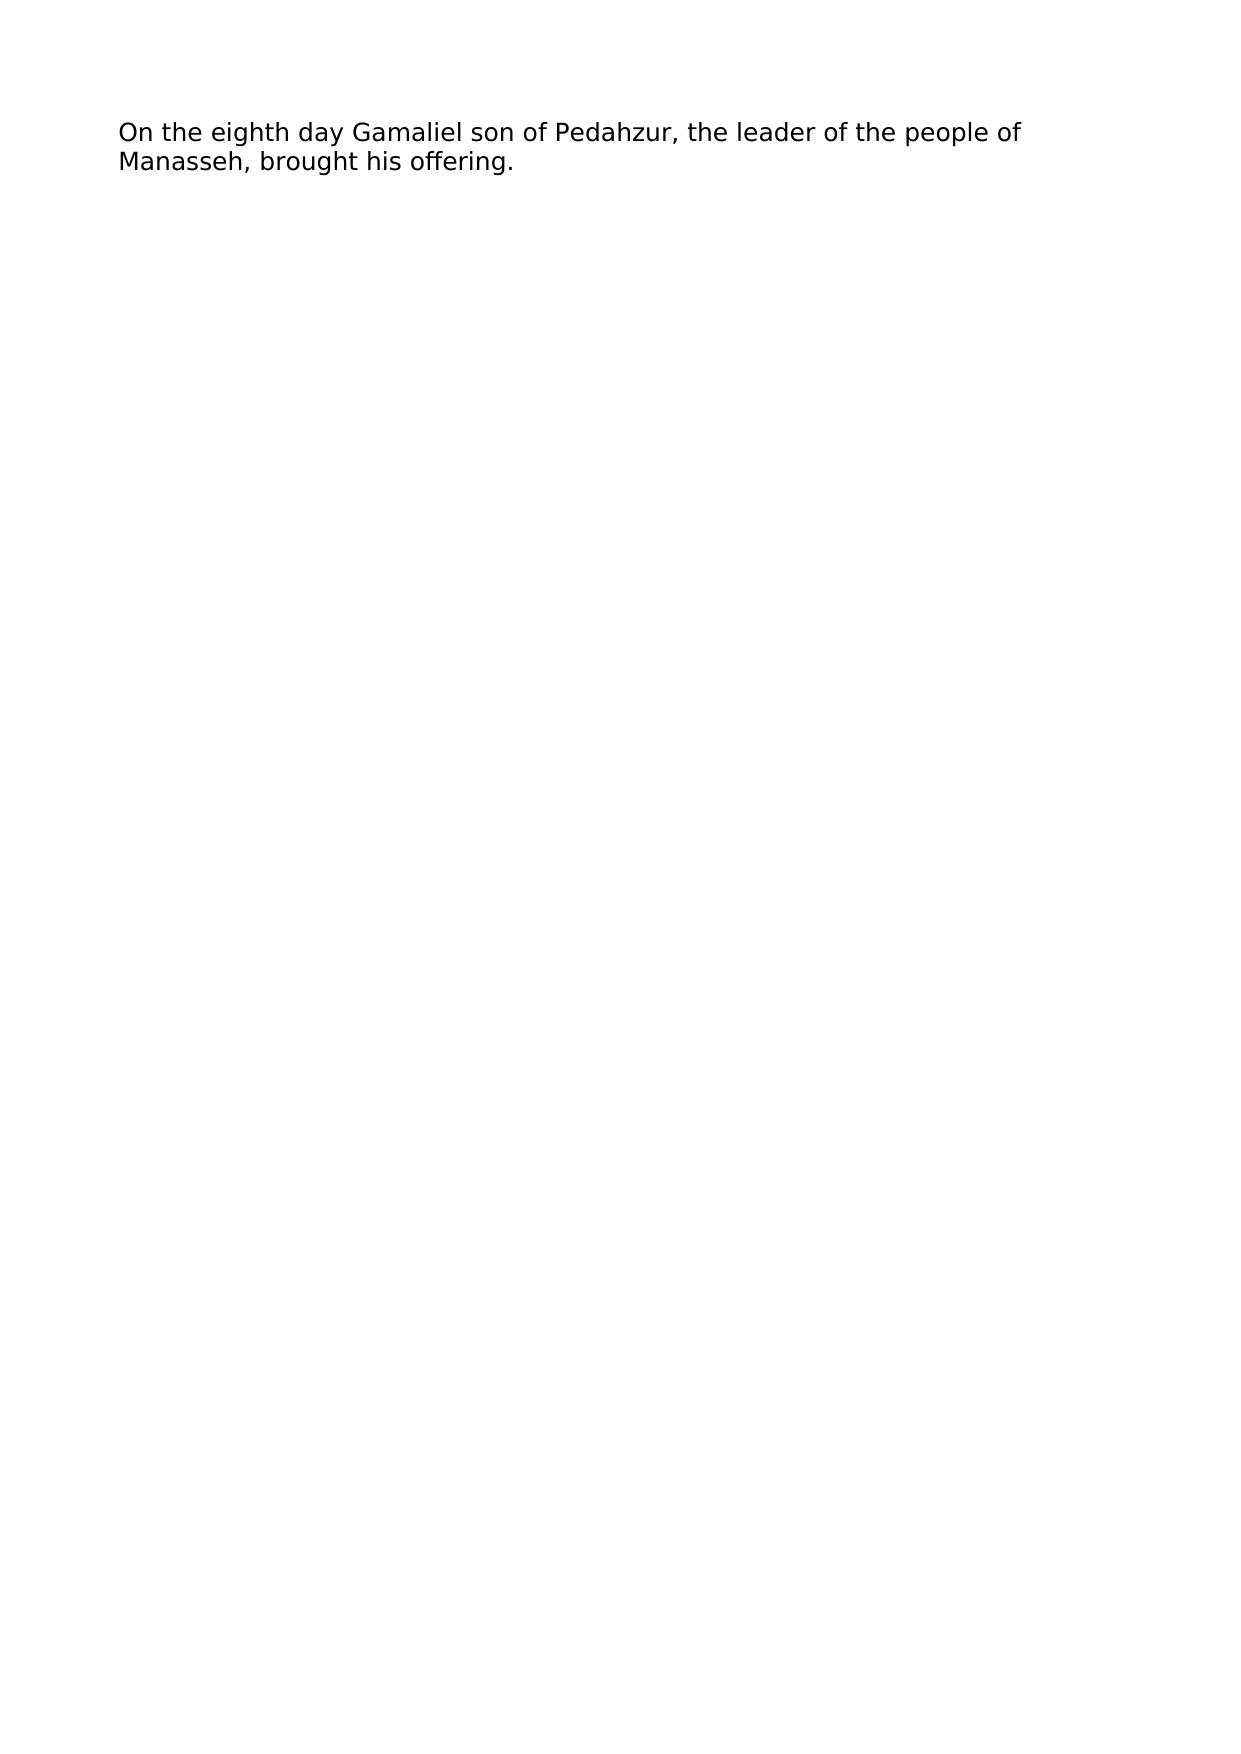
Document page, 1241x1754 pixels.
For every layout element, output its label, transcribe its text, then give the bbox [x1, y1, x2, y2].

text On the eighth day Gamaliel son of Pedahzur, the leader of the people of Manasseh, brought his offering. [118, 118, 1122, 176]
